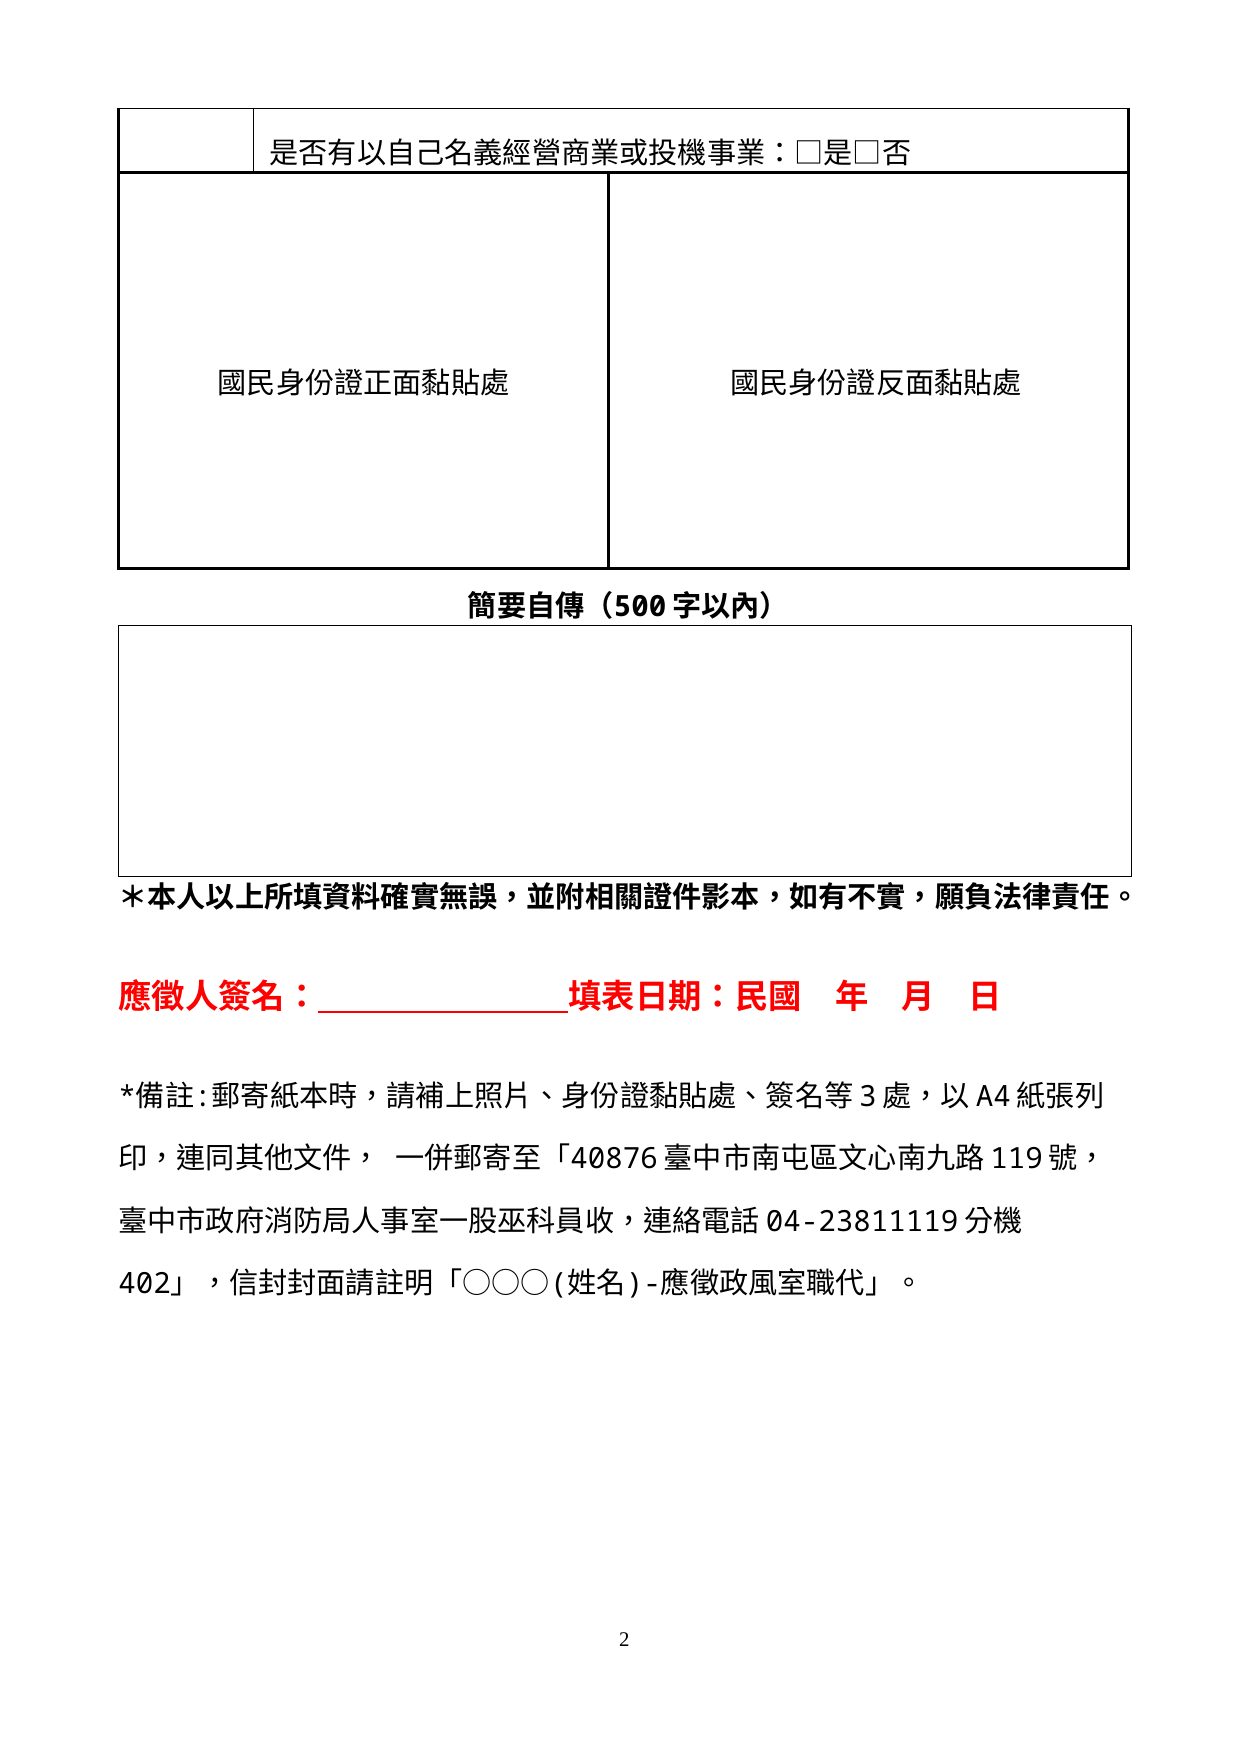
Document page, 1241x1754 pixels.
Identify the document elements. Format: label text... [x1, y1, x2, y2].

table_cell [120, 109, 253, 171]
text 簡要自傳（500字以內） [118, 583, 1138, 625]
text 應徵人簽名： 填表日期：民國 年 月 日 [118, 952, 1122, 1014]
table_cell [610, 174, 623, 567]
table_cell 是否有以自己名義經營商業或投機事業：□是□否 [254, 109, 1127, 171]
text *備註:郵寄紙本時，請補上照片、身份證黏貼處、簽名等3處，以A4紙張列印，連同其他文件， 一併郵寄至「40876臺中市南屯區文心南九路119號，臺中市政府消防局人事室一股巫科員收，連絡電話04-23811119分機402」，信封封面請註明「○○○(姓名)-應徵政風室職代」。 [118, 1052, 1122, 1302]
text ＊本人以上所填資料確實無誤，並附相關證件影本，如有不實，願負法律責任。 [118, 877, 1138, 914]
table_cell 國民身份證反面黏貼處 [623, 174, 1127, 567]
table_header [119, 626, 1131, 876]
table_cell 國民身份證正面黏貼處 [120, 174, 607, 567]
